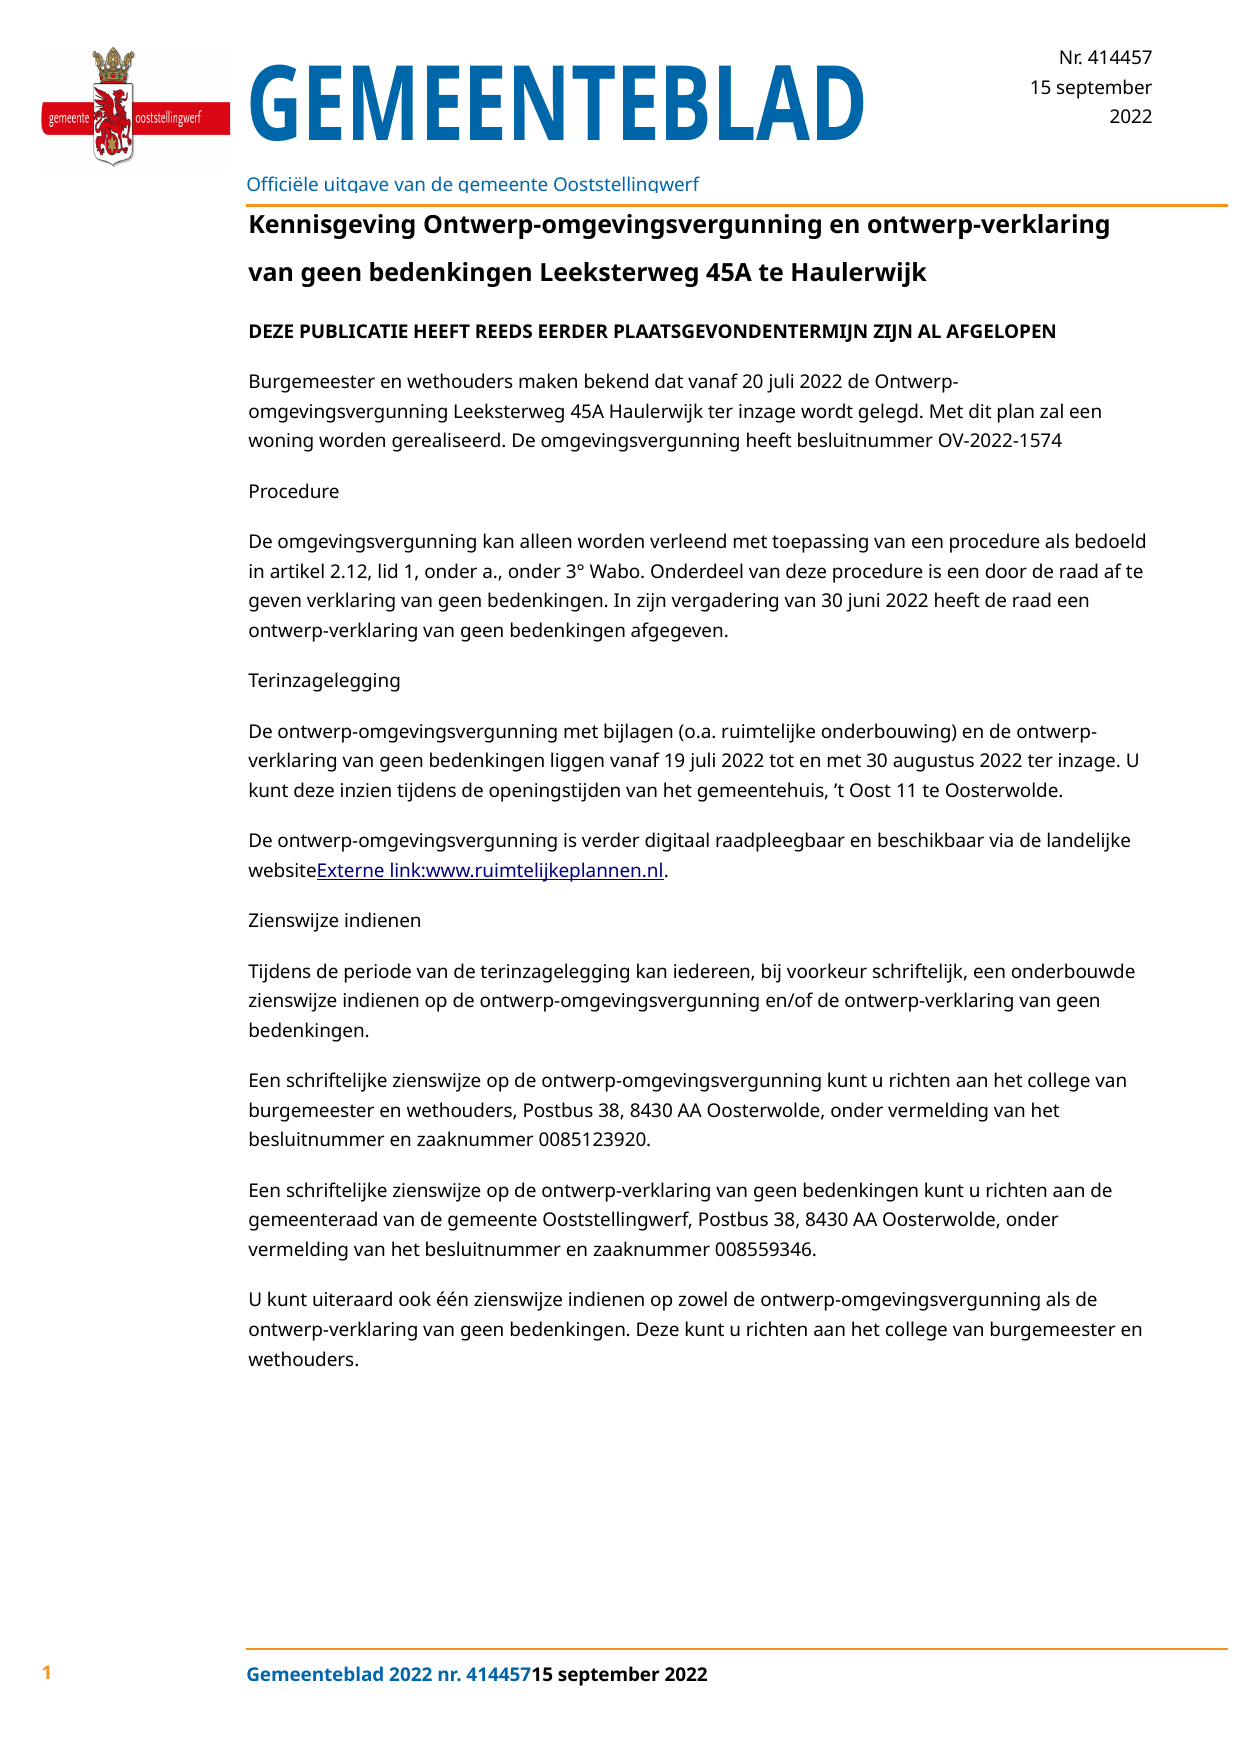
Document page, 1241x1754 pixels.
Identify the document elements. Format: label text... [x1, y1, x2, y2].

text Een schriftelijke zienswijze op de ontwerp-omgevingsvergunning kunt u richten aan het college van burgemeester en wethouders, Postbus 38, 8430 AA Oosterwolde, onder vermelding van het besluitnummer en zaaknummer 0085123920. [248, 1067, 1152, 1152]
text De omgevingsvergunning kan alleen worden verleend met toepassing van een procedure als bedoeld in artikel 2.12, lid 1, onder a., onder 3° Wabo. Onderdeel van deze procedure is een door de raad af te geven verklaring van geen bedenkingen. In zijn vergadering van 30 juni 2022 heeft de raad een ontwerp-verklaring van geen bedenkingen afgegeven. [248, 528, 1152, 643]
text Een schriftelijke zienswijze op de ontwerp-verklaring van geen bedenkingen kunt u richten aan de gemeenteraad van de gemeente Ooststellingwerf, Postbus 38, 8430 AA Oosterwolde, onder vermelding van het besluitnummer en zaaknummer 008559346. [248, 1177, 1152, 1262]
text Tijdens de periode van de terinzagelegging kan iedereen, bij voorkeur schriftelijk, een onderbouwde zienswijze indienen op de ontwerp-omgevingsvergunning en/of de ontwerp-verklaring van geen bedenkingen. [248, 958, 1152, 1043]
text De ontwerp-omgevingsvergunning met bijlagen (o.a. ruimtelijke onderbouwing) en de ontwerp-verklaring van geen bedenkingen liggen vanaf 19 juli 2022 tot en met 30 augustus 2022 ter inzage. U kunt deze inzien tijdens de openingstijden van het gemeentehuis, ’t Oost 11 te Oosterwolde. [248, 718, 1152, 803]
text Procedure [248, 478, 1152, 504]
text Zienswijze indienen [248, 907, 1152, 933]
text De ontwerp-omgevingsvergunning is verder digitaal raadpleegbaar en beschikbaar via de landelijke websiteExterne link:www.ruimtelijkeplannen.nl. [248, 827, 1152, 883]
text U kunt uiteraard ook één zienswijze indienen op zowel de ontwerp-omgevingsvergunning als de ontwerp-verklaring van geen bedenkingen. Deze kunt u richten aan het college van burgemeester en wethouders. [248, 1287, 1152, 1372]
text Burgemeester en wethouders maken bekend dat vanaf 20 juli 2022 de Ontwerp-omgevingsvergunning Leeksterweg 45A Haulerwijk ter inzage wordt gelegd. Met dit plan zal een woning worden gerealiseerd. De omgevingsvergunning heeft besluitnummer OV-2022-1574 [248, 368, 1152, 453]
picture [41, 47, 231, 172]
text DEZE PUBLICATIE HEEFT REEDS EERDER PLAATSGEVONDENTERMIJN ZIJN AL AFGELOPEN [248, 318, 1152, 344]
text Kennisgeving Ontwerp-omgevingsvergunning en ontwerp-verklaring van geen bedenkingen Leeksterweg 45A te Haulerwijk [248, 207, 1152, 288]
text Terinzagelegging [248, 667, 1152, 693]
